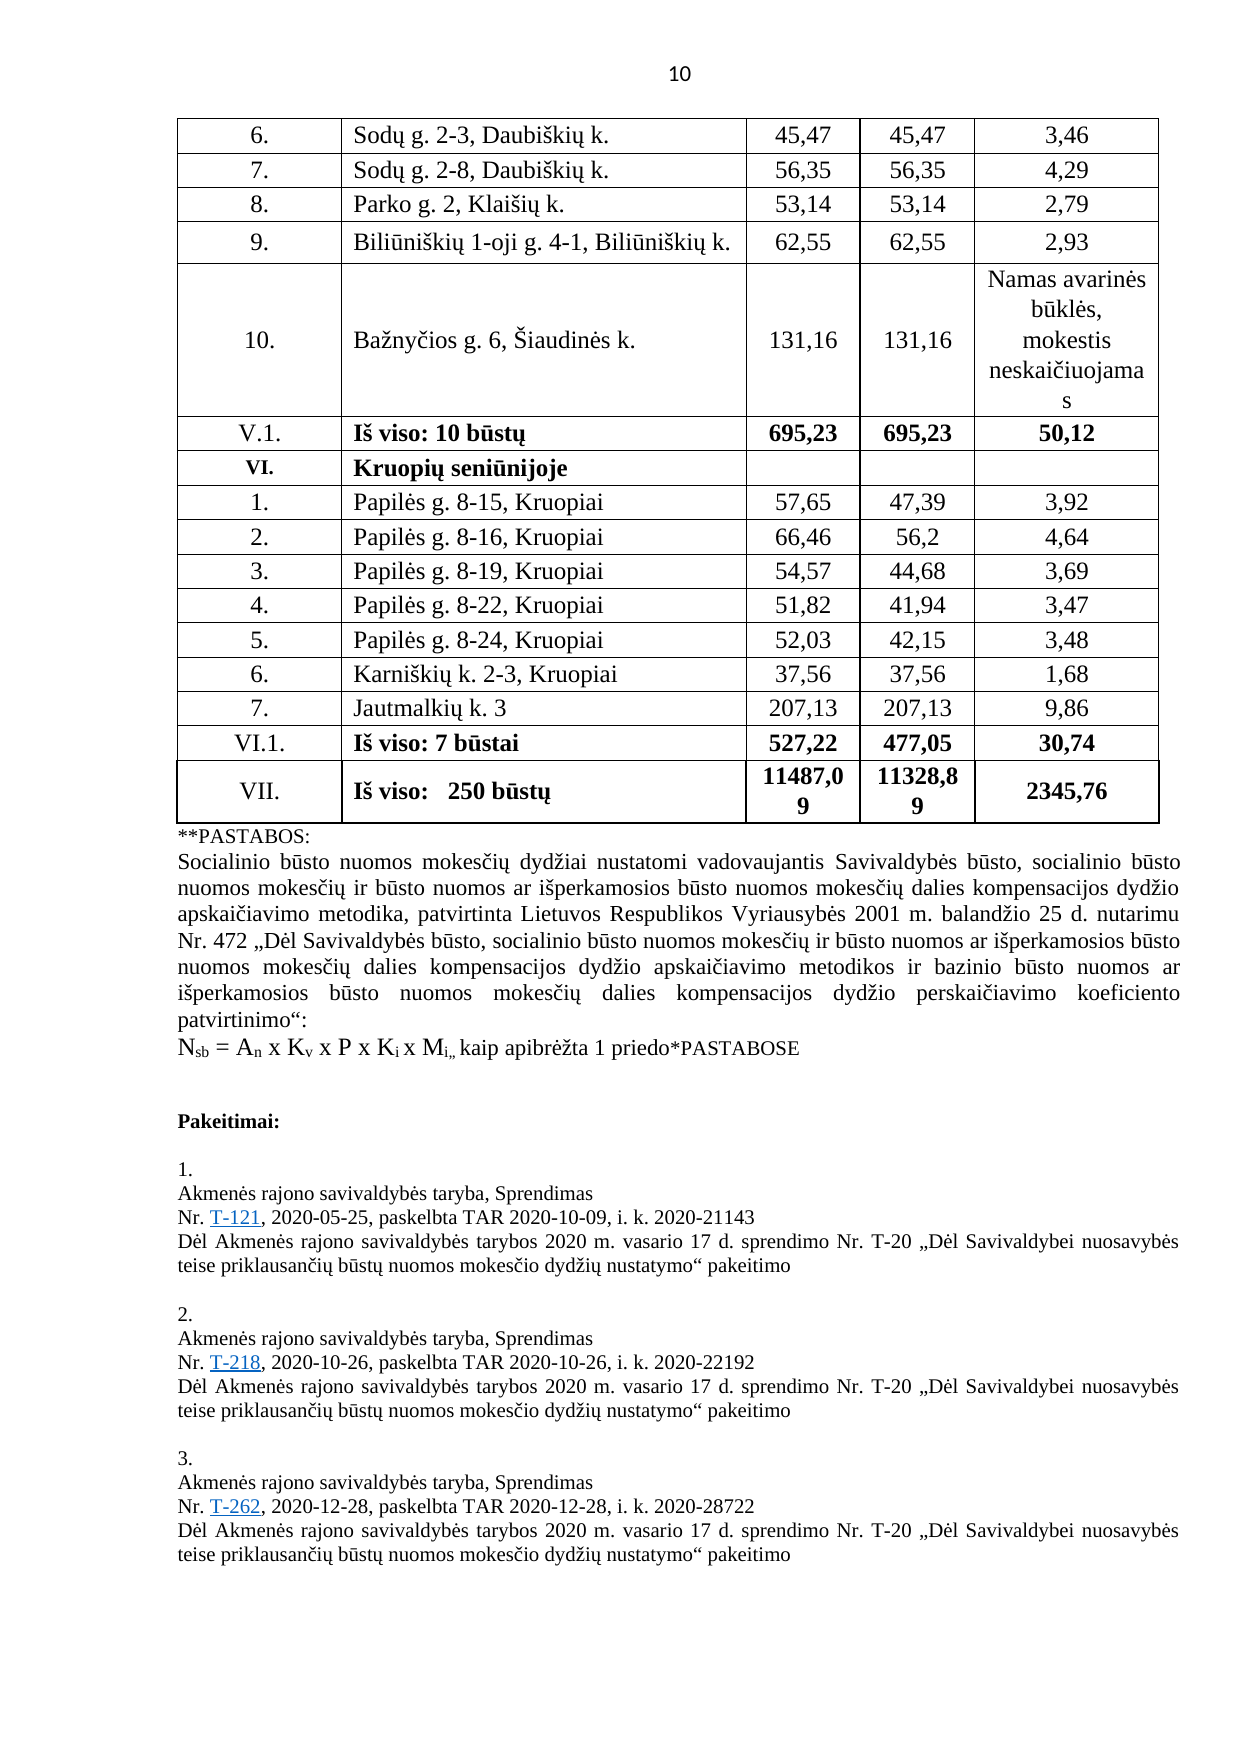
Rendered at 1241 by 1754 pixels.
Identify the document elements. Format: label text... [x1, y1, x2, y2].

table_cell 7. [178, 154, 341, 187]
table_cell [1159, 725, 1181, 760]
table_cell Iš viso: 7 būstai [342, 726, 746, 760]
table_cell 5. [178, 623, 341, 657]
text 1. [177, 1157, 1181, 1181]
table_cell 62,55 [861, 222, 974, 263]
text Dėl Akmenės rajono savivaldybės tarybos 2020 m. vasario 17 d. sprendimo Nr. T-20 „Dėl Savivaldybei nuosavybės teise priklausančių būstų nuomos mokesčio dydžių nustatymo“ pakeitimo [177, 1374, 1181, 1422]
table_cell 56,35 [747, 154, 859, 187]
table_cell 695,23 [747, 417, 859, 450]
table_cell 6. [178, 658, 341, 691]
table_cell Karniškių k. 2-3, Kruopiai [342, 658, 746, 691]
table_cell Papilės g. 8-22, Kruopiai [342, 589, 746, 622]
table_cell [1159, 263, 1181, 416]
table_cell Iš viso: 10 būstų [342, 417, 746, 450]
table_cell 52,03 [747, 623, 859, 657]
table_cell 4,29 [975, 154, 1158, 187]
table_cell 56,2 [861, 520, 974, 553]
table_cell 41,94 [861, 589, 974, 622]
table_cell 9,86 [975, 692, 1158, 725]
table_cell 207,13 [747, 692, 859, 725]
text Socialinio būsto nuomos mokesčių dydžiai nustatomi vadovaujantis Savivaldybės būsto, socialinio būsto nuomos mokesčių ir būsto nuomos ar išperkamosios būsto nuomos mokesčių dalies kompensacijos dydžio apskaičiavimo metodika, patvirtinta Lietuvos Respublikos Vyriausybės 2001 m. balandžio 25 d. nutarimu Nr. 472 „Dėl Savivaldybės būsto, socialinio būsto nuomos mokesčių ir būsto nuomos ar išperkamosios būsto nuomos mokesčių dalies kompensacijos dydžio apskaičiavimo metodikos ir bazinio būsto nuomos ar išperkamosios būsto nuomos mokesčių dalies kompensacijos dydžio perskaičiavimo koeficiento patvirtinimo“: [177, 848, 1181, 1032]
table_cell Papilės g. 8-16, Kruopiai [342, 520, 746, 553]
table_cell [1159, 622, 1181, 657]
table_cell VI.1. [178, 726, 341, 760]
text Pakeitimai: [177, 1109, 1181, 1133]
text Akmenės rajono savivaldybės taryba, Sprendimas [177, 1181, 1181, 1205]
table_cell V.1. [178, 417, 341, 450]
table_cell [1159, 485, 1181, 519]
table_cell 7. [178, 692, 341, 725]
table_cell [1159, 118, 1181, 152]
text 2. [177, 1302, 1181, 1326]
text Nr. T-218, 2020-10-26, paskelbta TAR 2020-10-26, i. k. 2020-22192 [177, 1350, 1181, 1374]
table_cell [1159, 691, 1181, 725]
table_cell [1159, 657, 1181, 691]
table_cell VI. [178, 451, 341, 485]
text Dėl Akmenės rajono savivaldybės tarybos 2020 m. vasario 17 d. sprendimo Nr. T-20 „Dėl Savivaldybei nuosavybės teise priklausančių būstų nuomos mokesčio dydžių nustatymo“ pakeitimo [177, 1229, 1181, 1277]
table_cell 11487,09 [747, 761, 859, 822]
table_cell 54,57 [747, 555, 859, 588]
table_cell 3. [178, 555, 341, 588]
text Nr. T-262, 2020-12-28, paskelbta TAR 2020-12-28, i. k. 2020-28722 [177, 1494, 1181, 1518]
table_cell VII. [178, 761, 341, 822]
text Dėl Akmenės rajono savivaldybės tarybos 2020 m. vasario 17 d. sprendimo Nr. T-20 „Dėl Savivaldybei nuosavybės teise priklausančių būstų nuomos mokesčio dydžių nustatymo“ pakeitimo [177, 1518, 1181, 1566]
table_cell Papilės g. 8-24, Kruopiai [342, 623, 746, 657]
table_cell 2345,76 [976, 761, 1158, 822]
table_cell 131,16 [747, 264, 859, 416]
text Nsb = An x Kv x P x Ki x Mi„ kaip apibrėžta 1 priedo*PASTABOSE [177, 1032, 1181, 1061]
table_cell 477,05 [861, 726, 974, 760]
table_cell 45,47 [861, 119, 974, 152]
table_cell [1160, 760, 1181, 822]
table_cell 37,56 [747, 658, 859, 691]
table_cell Iš viso: 250 būstų [343, 761, 745, 822]
table_cell [1159, 416, 1181, 450]
table_cell 4,64 [975, 520, 1158, 553]
table_cell 8. [178, 188, 341, 221]
table_cell 50,12 [975, 417, 1158, 450]
table_cell [1159, 519, 1181, 553]
table_cell [861, 451, 974, 485]
table_cell [1159, 187, 1181, 221]
table_cell [1159, 153, 1181, 187]
table_cell 3,48 [975, 623, 1158, 657]
table_cell 53,14 [747, 188, 859, 221]
table_cell 3,46 [975, 119, 1158, 152]
table_cell 56,35 [861, 154, 974, 187]
table_cell [1159, 221, 1181, 263]
text 3. [177, 1446, 1181, 1470]
table_cell Bažnyčios g. 6, Šiaudinės k. [342, 264, 746, 416]
table_cell 47,39 [861, 486, 974, 519]
table_cell 62,55 [747, 222, 859, 263]
text Akmenės rajono savivaldybės taryba, Sprendimas [177, 1326, 1181, 1350]
table_cell 42,15 [861, 623, 974, 657]
table_cell Papilės g. 8-15, Kruopiai [342, 486, 746, 519]
text Akmenės rajono savivaldybės taryba, Sprendimas [177, 1470, 1181, 1494]
table_cell Jautmalkių k. 3 [342, 692, 746, 725]
table_cell 207,13 [861, 692, 974, 725]
table_cell 30,74 [975, 726, 1158, 760]
table_cell 695,23 [861, 417, 974, 450]
table_cell 3,69 [975, 555, 1158, 588]
table_cell 66,46 [747, 520, 859, 553]
table_cell Sodų g. 2-3, Daubiškių k. [342, 119, 746, 152]
table_cell 4. [178, 589, 341, 622]
table_cell Papilės g. 8-19, Kruopiai [342, 555, 746, 588]
table_cell 2,93 [975, 222, 1158, 263]
table_cell 11328,89 [861, 761, 974, 822]
table_cell 51,82 [747, 589, 859, 622]
table_cell 45,47 [747, 119, 859, 152]
text **PASTABOS: [177, 824, 1181, 848]
table_cell 37,56 [861, 658, 974, 691]
table_cell [1159, 450, 1181, 485]
table_cell Sodų g. 2-8, Daubiškių k. [342, 154, 746, 187]
table_cell 44,68 [861, 555, 974, 588]
table_cell 2. [178, 520, 341, 553]
table_cell 3,92 [975, 486, 1158, 519]
table_cell Namas avarinės būklės, mokestis neskaičiuojamas [975, 264, 1158, 416]
table_cell 10. [178, 264, 341, 416]
table_cell [747, 451, 859, 485]
table_cell Kruopių seniūnijoje [342, 451, 746, 485]
table_cell 1,68 [975, 658, 1158, 691]
text Nr. T-121, 2020-05-25, paskelbta TAR 2020-10-09, i. k. 2020-21143 [177, 1205, 1181, 1229]
table_cell [975, 451, 1158, 485]
table_cell 9. [178, 222, 341, 263]
table_cell [1159, 588, 1181, 622]
table_cell 57,65 [747, 486, 859, 519]
table_cell Parko g. 2, Klaišių k. [342, 188, 746, 221]
table_cell 3,47 [975, 589, 1158, 622]
table_cell 527,22 [747, 726, 859, 760]
table_cell 2,79 [975, 188, 1158, 221]
table_cell 131,16 [861, 264, 974, 416]
table_cell 6. [178, 119, 341, 152]
table_cell 53,14 [861, 188, 974, 221]
table_cell [1159, 554, 1181, 588]
table_cell Biliūniškių 1-oji g. 4-1, Biliūniškių k. [342, 222, 746, 263]
table_cell 1. [178, 486, 341, 519]
